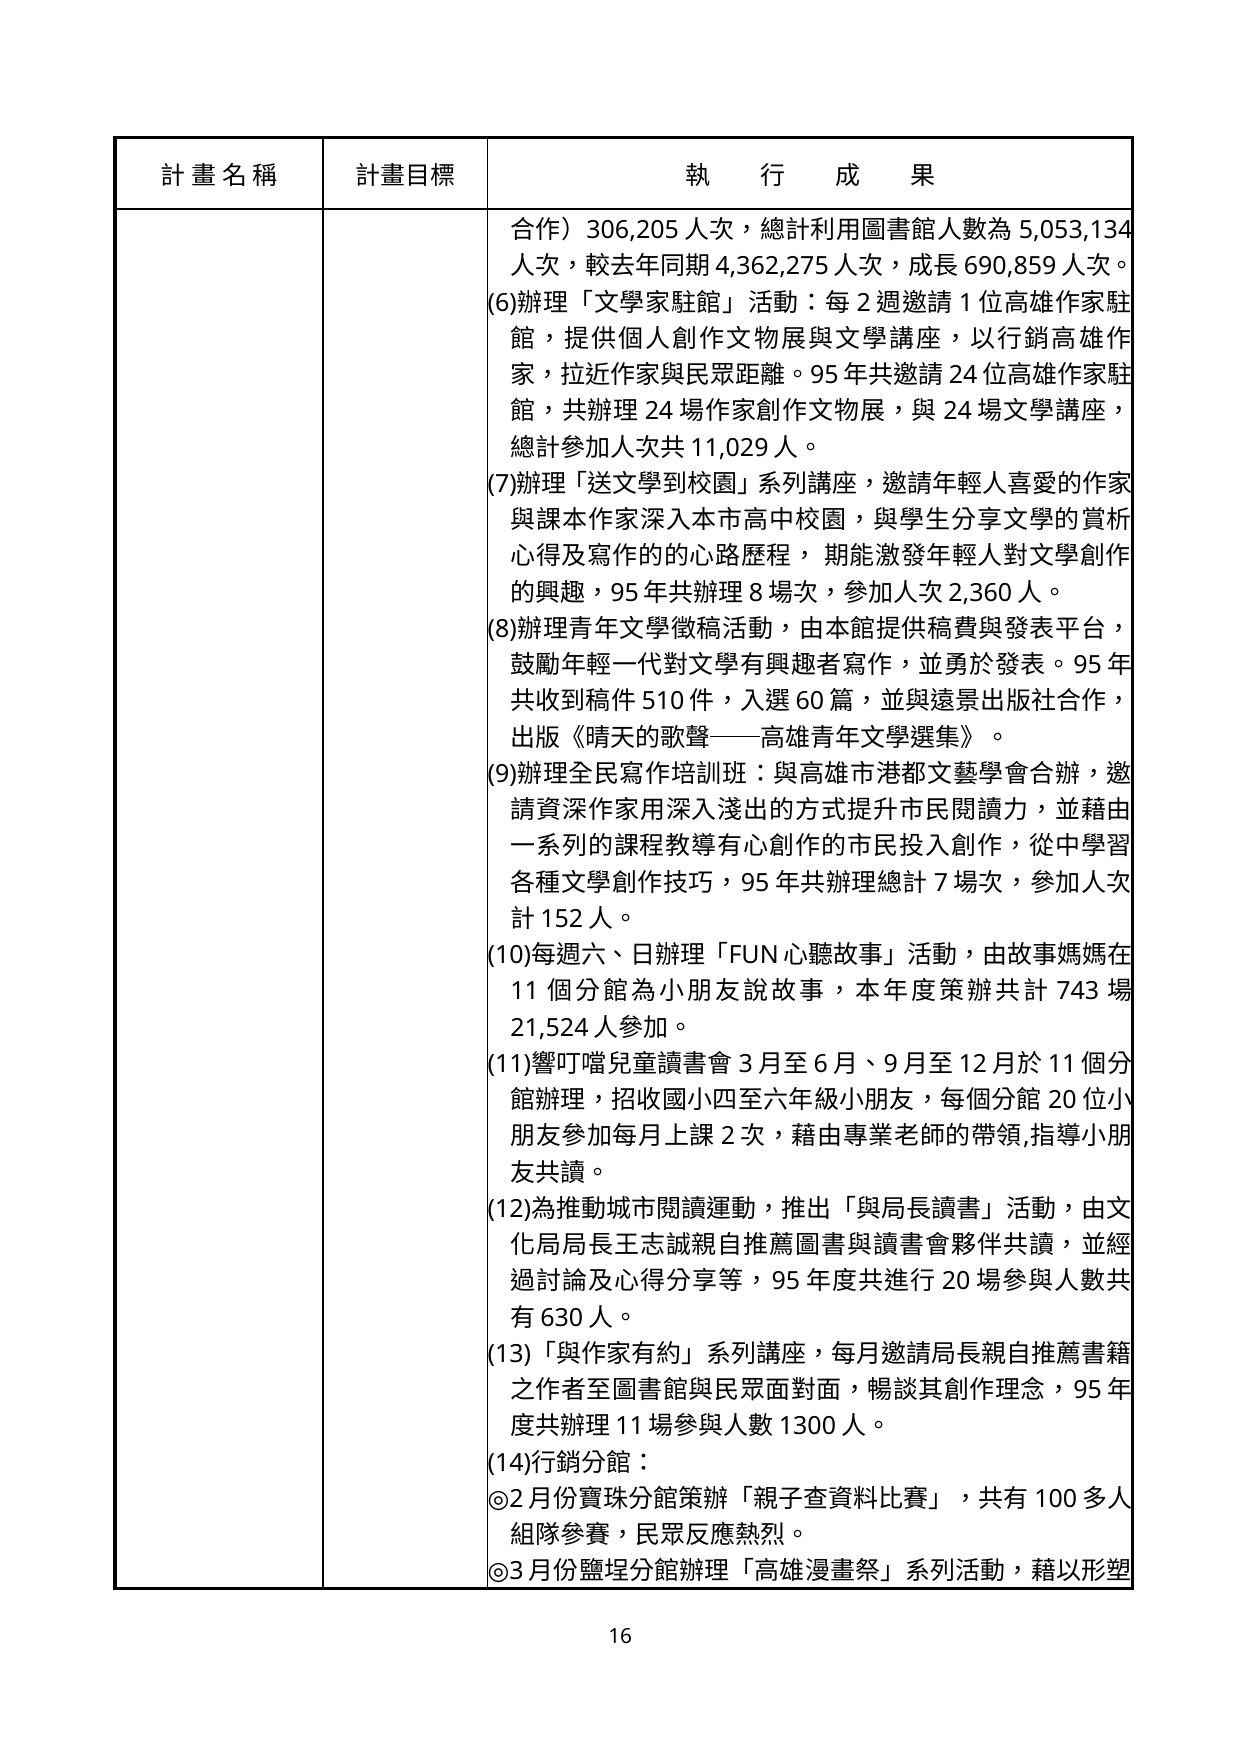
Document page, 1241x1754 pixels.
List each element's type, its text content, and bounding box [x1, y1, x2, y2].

table_header 計 畫 名 稱 [117, 139, 322, 208]
table_header 執 行 成 果 [488, 139, 1131, 208]
table_cell (1) 修訂本市藝文活動經費補助申請暨審查要點，以活絡本市藝文活動。 (2) 修訂本市演藝事業暨演藝人員輔導要點，以輔導本市藝文團隊。 (3)辦理「2006高雄市文藝獎」：本屆文藝獎得獎獎項為：文學類──鄭烱明，音樂類──蕭泰然。頒獎典禮於12月1日在文化中心西側草坪舉行頒獎典禮，以表彰2位得獎人長期對文化藝術的付出與貢獻。 (4)依據「高雄市審查教育文化藝術事務財團法人設立許可及監督要點」之規定，於7月至9月間辦理教育文化事務財團法人執行94年度業務計畫綜合評鑑工作。 擬訂年度文化志培訓計畫，安排實習課程。 出版《高雄文學小百科》：整理過去高雄市重要文學史料，尋找高雄在地文學風貌，擴大範圍徵集高雄市文學發展過程事蹟。 出版《走學高雄書地圖》，把高雄的文學、出版的歷程及15年來讀書會的發展和現況，作一個掃描，為高雄市勾勒出第一張屬於高雄市的城市閱讀地圖。 (1)出版《葉石濤全集》：本市國寶級作家葉石濤畢生的寫作心血結晶《葉石濤全集》第一批小說卷五冊，在本局與國家台灣文學館攜手努力下，歷經3年的資料蒐集彙整、校對編印工作，在12月4日正式發表問世。 (2)辦理「高雄好讀書活動」：以抽獎活動，鼓勵市民朋友踴躍購書，帶動市民好讀書風氣。 (3) 辦理「高雄文學創作獎助計畫」：鼓勵文學創作、提昇文學研究與評論，藉由藉創作主題的發揮，呈現具有高雄特色的海洋文學精神與內涵。 (4)辦理與課本作家面對面研習會：協助國、高中國文教師進行現代文學之鑑賞，並使之用於現代文學之教學工作。 (1) 每月出版「文化高雄」專輯月刊3000萬份。 (2) 發行9期電子報，以網路行銷本市文化活動訊息。 為加強推廣文化藝術交流活動創造本市的藝文團體和國內其他縣市或國外優秀的藝文團體互相觀摩的機會，本局也極積補助本市各藝文團體辦理文化交流活動，95年度計補助17個團隊，共142萬元。 (1) 修訂完成本市藝文活動申請暨審查辦法，建立公平合理補助機制，鼓勵扶植優秀藝文團體及個人從事創作及演出，推廣藝文活動，提升本市文化藝術水準及城市形象。 (2)藝文團體依據「高雄市藝文活動經費補助申請暨審查要點」提出申請，經本局藝文活動經費審查會通過後，即可獲得補助，95年度共通過補助180個申請案件，對本市藝文活動之推展助益匪淺。 (3) 本局每年向文建會爭取經費，辦理本市傑出演藝團隊徵選與獎勵計畫，公開徵選本市從事音樂、舞蹈、傳統戲曲及現代戲劇之演藝團體，已有公開演（展）出或辦理文化活動經驗之團體， 95年度入選團隊6隊，所受扶植團隊均具相當成效。 (1)兩樂團透過不斷辦理各項音樂活動，例如專題音樂會、校園音樂會、社區音樂會、音樂專題講座及配合市府舉辦大型活動，對提升本市音樂水準及藝文生活極有效益。 (2)高雄市交響樂團95年度共辦理社區音樂會、音樂專題會及配合市府舉辦大型活動等，計126場次，其中大型專題音樂會53場次，社區音樂會43場次，校園迷你音樂會30場次。 (3)高雄市國樂團95年度共辦理社區音樂會、音樂專題會及校園音樂會等，計202場次，其中大型專題音樂會34場次，社區音樂會51場次，校園音樂會117場次。 (1)修訂本市文化資產審議委員會設置要點並籌組完成本市文化資產審議委員會。 (2)召開5次高雄市文化資產審議委員會，完成重新審查指定本市遺址、登錄1處歷史建築（葉宗禮墓）及指定1座古蹟（卓夢采墓）。 (3)完成國定古蹟台灣煉瓦會社打狗工場(中都唐榮磚窯廠) ──北煙囪及八卦窯緊急支撐防護工程發包施工及變更設計。 (4)爭取文建會95年度輔導縣市政府辦理「文化資產保存維護工作計畫」、「古蹟歷史建築聚落保存維護工作計畫」及「區域型文化資產環境保存及活化計畫」補助經費，以利推動文化資產保存各項工作。 (5)完成高雄市舊街廓保存修建暨周邊場域環境意象整備之實施策略計畫。 (6)完成5處古蹟委外清潔發包及督導。 (7)完成左營舊城遺址景觀綠美化工程。 (8)完成戰爭與和平紀念公園整體規劃及綠美化工程。 (9)完成高雄市眷村文化館整建及設置統包工程發包及監造案委託。 (1)完成高雄市市定古蹟三塊厝火車站調查研究及修復計畫。 (2)完成高雄市眷村文化潛力普查計畫、高雄眷村文化館軟體展示調查研究案。 (3)完成左營鳳山縣舊城（南門）調查研究及修復計畫。 (4)完成中都唐榮磚窯廠──紅磚事務所修復工程委託規劃設計監造、解體調查及工作報告發包。 (5)95年9月完成市定古蹟高雄州水產試驗場及登山古道調查研究計畫簽約，預計96年8月完成。 (6)95年11月完成歷史建築舊三和銀行調查研究及修復計畫簽約，預計96年12月完成。 (7)辦理打狗戰俘營及戰俘船追悼之旅及新碑落成追思典禮。 (8)辦理228紀念日活動。 (9)辦理文化玉山活動。 (10)辦理鄭成功誕辰382週年紀念活動。 (11)辦理鳳山縣舊城建城180年活動。 (12)辦理中都唐榮磚窯廠文史推廣活動。 (13)辦理戰爭與和平紀念公園啟用典禮活動。 (1)完成95年文化館輔導團甄選，展開年度輔導事宜。 (2)爭取文建會95年地方文化館經費，本府獲補助經費計1,545萬元。 (3)輔導館舍開幕活動：「上雲藝術中心」7月8日辦理「童話‧童畫」展覽開幕暨「地方文化館揭牌」活動。「台灣美電影文化館」7月22日辦理「高雄懷舊電影探索」系列活動開幕。 (4)成立文化館家族交流平台：8月14日文化局辦理「推動地方文化館計畫5年有成，成立「文化館家族交流平台」館際交流暨媒體發表會。 (5)完成文化館交流觀摩活動：8月23～25日辦理金門古蹟文化館產業觀摩之旅。 (6)輔導館舍96年度提案：於11月21日辦理96年度各縣市地方文化館館舍提案分類會議，12月6日辦理初審會議。 (7)辦理文化館行銷推廣 ◎辦理「城市文化．誠品開講」閱讀高雄城市文化館系列講堂，總計8場演講。 ◎辦理《為歷史的蒼茫打光—高雄市古蹟與歷史建築詩集》及《繆思最喜歡居住的城市—閱讀高雄城市文化館》出版事宜、新書發表會。 (8)「旗後砲台130年古蹟故事文化館開館展示行銷計畫」：今年適逢旗後砲台建置完成130週年，為促進古蹟活化，前已研擬企畫申請獲得文建會「95年度地方文化館計畫」經費補助350萬元，辦理旗後砲台環境美化、開館展示、文宣品與文化商品計畫。並於11月29日辦理旗後砲台開館展示記者會。 (1)規劃開闢本市表演藝術場地：配合市府開放市民休憩場所，推動藝術展演活動，提升市民生活品質。於高雄港12號真愛碼頭、13號光榮碼頭、駁二藝術特區等規劃辦理表演藝術；並於前鎮區、小港區辦理「春天的樂章」社區巡演活動。 （2）爭取興建衛武營藝術中心及流行音樂中心： ◎經本局積極爭取，文建會預估83.6億元以籌建「衛武營藝術中心」，目前已進行「高雄國家藝術文化中心新建工程委託規劃設計監造技術服務案」第一階段評審。 ◎經爭取興建流行音樂中心，經建會原則同意流行文化產業中心興建地點為高北兩市，本市原提供「高雄多功能經貿園區特定區」為預定地，新市長上任後，正評估10號碼頭為基地之可行性。 (1)策辦國際性藝術節慶活動：配合2006高雄燈會於高雄港光榮碼頭(13號碼頭)辦理「香港之夜」與「世運之夜」活動，進行文化交流並宣傳高雄世運。 (2)辦理「2006世運嘉年華•戲獅甲藝術節」活動，以「文化傳承、城市交流」為活動主軸，邀請亞洲舞龍舞獅團隊表演，並配合文物陳列展出。 (3)辦理2006城市花季系列活動：分別辦理「黃色迷戀•阿勃勒花季」、「綠光印象•小葉欖仁季」、「翠意沉靜•雨豆季」三場，並配合套書出版。 (4)配合2009高雄世運暖身賽辦理系列文化活動：開幕典禮、選手之夜、世運晚會、運動攀登廣場活動、惜別晚會5場活動。 (5)辦理2006高雄文化玉山活動。 (1)辦理「95年春季街頭．藝術．達人活動」，甄選優秀街頭藝人。 (2)辦理「95年度街頭藝人研習活動」。 (1)7月9日～8月20日辦理城市文化導覽員進階培訓：紅毛港線、鹽埕線各100人次。 (2)9月23、24日、10月8日培訓左營舊城線文化導覽員70名 (3)10月14日～12月3日外語城市文化導覽員培訓：委由高雄市文化愛河協會及高雄應用科技大學辦理，開辦英文8班、日文2班，共培訓300名學員。 (4)建置79名優質城市文化導覽員推薦網頁。 (5)導覽服務：支援政府機關、學校及私人團體文化導覽需求（45件），提供優質解說服務，深受好評；並支援本局駁二藝術特區展覽活動之導覽解說及2006鋼雕藝術戶外教學導覽解說（40梯次）。 (1)成立社區營造中心並依進度規劃執行完成年度社區輔導相關工作。 (2)完成辦理人才培育相關課程八場，並培育相關人才50名以上。 (3)完成甄選並輔導11個社區營造點完成提案計畫並執行之。 (4)辦理95年度社區營造點成果展~社造第一味．高雄YES，共有19社區參與盛會。 (5)10月14日～10月29日文化深度之旅：委由高雄市舊城文化協會承辦，以北高雄為文 化觀光遊程，規劃4條深入社區聚落及文史景點之文化觀光路線，帶領民眾實地領略在地獨特產業及人文特色。共辦理28梯次，計有1200人次參加，獲得民眾一致好評。 (1)於新光碼頭策辦藝術活動，加強行銷推廣，以利群眾觀賞藝術與環境結合之視覺美感。 (2)以藝術家與民眾的互動為主軸，強調市民的參與性。 (1)完成五福國際觀光大道公共藝術設置計畫，共有五件作品，座落於五福四路鹽埕區路段。 (2)完成公共藝術設置專屬網站。 (3)本年度公共藝術基金，截至年底共計納入公共藝術基金經費約為1141萬元。 (4)完成「壽山龍井登山步道」之公共藝術設置案。 (5)透過審議機制，共審議28案公共藝術設置案。 (1)4～5月辦理南方生活陶‧駁二賞陶趣展覽活動並開放駁二倉庫供大專院校辦理畢業展。 (2)製作駁二專屬網站，並與其他藝術村相互聯結，廣為行銷宣傳。 (3)6月～8月辦理織染生活之美展覽活動。 (4)9/9～10/22辦理「駁二～國際文化公仔創意特展」。 (5)11～12月辦理駁二當代藝術展。 (6)95年11月～96年1月辦理創意金屬工藝展覽。 (1)紅毛港文化保存作業：完成影像紀錄、文獻史料調查及文物蒐集、建築測繪、模型製作案，以及辦理虛擬實境設計開發及網站建置、文化故事出版等多項軟體建設發包作業。 (2)規劃辦理紅毛港具文化價值建物的局部構件拆除保存工程規劃設計、解體調查、監造及工作報告案發包事宜。 (3)紅毛港文化園區建置作業，完成腹地範圍之確定，並進行先期規劃作業，提出建置經費需求。 (1)狗年春節期間於文化中心廣場辦理「2006年春節民俗藝文大彙演」活動，參觀人潮踴躍，初一開幕即突破四萬人次，經中國時報全國性統計各縣市春節活動之人潮與豐富化，獲觀光局列為全國觀光人次第三名之榮耀。 (2)辦理「第12屆金爵獎國際調酒大賽」於4月29至5月2日共計4天於音樂館戶外及至德堂二地擴大舉行，國內外與會專業人士超過500人，賽事活動吸引眾多民眾觀賞。 (3)11月25日 辦理「雨豆茶宴」活動，結合民眾自組報名隊伍、八大不同族群茶席，在雨豆樹下泡茶、喝茶、聽音樂，倡導城市「慢活」概念，讓市民體驗無界限的人文藝術都會生活，營造優質休閒生活環境，市長蒞臨現場與民眾一起享受悠閒秋日午后時光，吸引上千人次參加。 (4)主辦「高雄市藝術市集」，自6月17日起每週六16:00～21:30於文化中心西側藝術大道浪漫登場，集結各式實用性或裝飾性手工創意藝術品展演，同時也有街頭藝人的駐點演出，廣受好評，原試辦至9月，因好評不斷，將常態性持續辦理，已有萬人以上人次參與。 (5)為鼓勵市民能積極參與國際名劇的欣賞，特別邀請知名廣播主持人宋銘，於12月24日假至善廳辦理西洋名劇「貓」演前賞析講座，讓觀眾於欣賞「貓」劇前，可以更深入了解該劇的創作過程、演出特色及節目內容。 (6)辦理「水岸花香植樹種花專案」：市府工務局撥給本局「水岸花香植樹種花專案」經費1050萬元，辦理文化中心園區及週邊景觀綠美化工程，已完成測量，景觀綠化設計細部修正中，將可營造出更具氛圍的藝文空間場域。 (1)於5月19日至31日策劃辦理「閱／讀 繆思的容顏作家影展」：邀請近百位作家提供個人生命記憶中，最珍貴或值得緬懷的影像圖片，以展覽的形式呈現並設置高雄作家專區，讓讀者認識在地作家。參觀民眾達5497人次。 (2)辦理「亞洲水彩聯盟巡迴展」，於6月17日起分別在高雄、台南、台東、等縣市辦理極獲好評，並於8月13日辦理完畢計有7568人次參加。 (3)辦理「生活美學設計展」、「彭見成畫展」、「林智信油畫個展」：於9月9日至10月4日陸續策劃「生活美學設計展－戀戀自拍．愛現高雄、 彭見成──老虎之戀丑展、 林智信藝術創作展」等展覽，參觀民眾共達14719人次。 (4)辦理高雄杯書法比賽，分為長青組、社會組、高中組、國中組、國小高年級組、國小中年級組共6組，經過初賽、複賽，各組選出前五名，另選出優選、佳作、入選作品，共計267人得獎，於12月16日假至美軒舉行頒獎典禮，並展出得獎作品至27日。 (1)因應展演、資訊及影音圖書服務業務的擴增，擴大招募志工，透過新聞媒體、公告、網路等方式招募， 95年志工總人數為178人。值勤區域主要包括圖書館、表演藝術資訊館、至真堂等六個展覽場、至善廳、至德堂等，並機動支援本局及市府辦理之重大活動。 (2)本局志工團隊表現優異，參加文建會95年第15屆表揚文化機關（構）績優義工活動「績優義工個人」推薦1人得服務績優金牌獎、7人得服務績優銅牌獎及參加內政部志願服務獎勵1人得金牌獎、6人得銀牌獎、8人得銅牌獎，參加高雄市政府志願服務獎勵共17人得金質獎、24人得銀質獎、21人得銅質獎，成果豐碩。 (1)於3月30日召開審查九十六年度上半年兩廳堂檔期申請作業。 (2)於11月30日召開審查九十六年度下半年兩廳堂檔期申請作業。 (3)由本局與文建會共同合辦，委託台灣技術劇場協會、螢火蟲劇團於7月15日~10月1日假本局至善聽會議室及表演藝術資訊館辦理「技術劇場專業人才培訓計畫」系列課程；另於95年12月～96年4月由本局與文建會共同辦理「衛武營藝術文化中心」新建相關人才培育系列研習課程，包括「技術劇場專業人才培訓－舞台監督專業班」及「表演藝術行政人員培訓」，本局配合提供研習場地協助等相關事宜。 修訂「高雄市中正文化中心展覽活動申請表」，並完成96年度至真堂、至美軒、雅軒、第一及第二文物館檔期申請及審查作業。 (1)動支第二預備金250萬元辦理「行動音樂館」：為豐富民眾生活內涵，提升音樂素養，認識本土音樂，推廣本土人文藝術，進而提增國際音樂，延伸音樂館的資源，把行動音樂車化身為城市的音樂精靈，將典藏在本局的寶藏，送到城市各個角落。 (2)動支第二預備金500萬元辦理擴增「表演藝術圖書館」主題功能：為提升本市表演藝術創作力及台灣表演藝術國際能見度，增設相關表演藝術軟硬體設備，購入中、西文表演藝術類書籍、視聽資料、電子資料庫等，及更新讀者查詢區硬體設備，以充實本館表演藝術館藏，建構南部地區之「表演藝術圖書館」，提供專業資訊，培養藝術欣賞人口。 (3)「表演藝術跨領域創作養成計畫──共讀紅樓夢」系列活動：自4月14日-6月30日於表演藝術圖書館展開，活動內容：包含研習會夜讀、晨讀、聆戲、看展、饗美食；義務李老師說故事8場次、說故事宅配到校園、表演藝術特展導覽、跨界藝術論壇，結合本局表演藝術圖書，發展音樂、舞蹈、戲劇等藝術呈現，藉由情境的、肢體的感官互動方式來閱讀紅樓夢。 (4)「水岸花香文化城」數位廣播節目：自10月1日～12月31日，共20集，每集60分鐘，每集安排兩個單元，每單元以30分鐘為製作單位，進行「水岸花香文化城」數位廣播錄製事宜，區分為音樂、舞蹈、戲劇、戲曲、文化行政等類別，邀請表演藝術家與陳郁秀等在該領域有突出表現人士前至本館錄製，目前依進度進行中，並配合「用城市文化館閱讀高雄」12月2日於大統10樓誠品店辦埋活動，以建構「高雄市表演藝術家數位駐館計畫」網絡交流平台之基礎。 (5)95年度「全國好書交換」活動：自7月30日～8月12日，於文化中心圖書館一樓大廳及兒童館，7月30日、8月6、12日辦理相關活動，除延續往年的捐、換書方式外，更增加「好書」與「閱讀經驗」的交換活動，12日「呷冰看冊」活動當天到館人數約850人次，期間總收書量2030冊，交換書量2088冊，實際參與換書人數173人，以家庭親子居多，也讓閱讀交流更具紮根的行動力。 (6)「表演藝術跨領域創作養成計畫--狂想德國」系列活動：自11月15日至12月底辦理德國系列活動，結合左派舞蹈協會、文藻外語學院、台北德國文化中心、台北皇冠藝文中心，將以碧娜．鮑許海報展、文化資訊展、書展、影片播放、講析、研習營、遊學導覽、舞蹈演出等多面向呈現。近年來，隨著多元文化發展的趨勢，戲劇、舞蹈、音樂及傳統技藝等表演藝術的整合亦日趨重要。鑒於德國於現代表演藝術的整合上居世界領導地位，希望能夠以「多元文化、友愛包容」的精神，號召更多港都人來關心表演藝術的發展、參與這項文化的盛宴。 (1)至中央學術機構及國家圖書館台灣分館蒐集相關典籍資料。 (2)在高雄市作田野調查採集相關調查資料。 為保存地方文獻，按季編印《高市文獻》期刊，95年12月底前計出版第19卷第1～4期，每期發行1000本，分送全國各圖書館、各級學校、學術機構、文史工作者等參閱，並送政府出版品展示中心（青年書局）、國家書坊台視總店、五南文化廣場、南天書局、高雄市政府文化局消費合作社、有限責任高雄市美術館消費合作社等處展售。 (1)出版《舊城滄桑－鳳山縣舊城建城180年懷舊》。 (2)出版《鳳山縣舊城建城180週年學術研討會論文集》。 (3)出版《高雄市體壇記事》。 (4)出版《高雄市酒吧街文化初探》。 (5)出版《祭孔特刊》。 (1)辦理「海洋傳奇──元老憶述碼頭煙雲」座談會，邀請本市各界耆老針對高雄市歷史沿革、親身經歷、各區發展淵源作口述憶往，引發民眾對於城市歷史的興趣，催化城市新文化，以提倡本市文化活動，豐富本市精神內涵。並將紀錄，刊載於《高市文獻》期刊第19卷第2期。 (2)辦理「大家鬥陣來聽故事──打狗傳奇」系列講座活動，95年1月16日、2月22日、6月22日、8月22日、9月22日陸續在前金、苓雅、鹽埕、楠梓、小港各區公所辦理「前金的故事」、「苓仔寮傳奇」、「鹽埕的前世今生」、「楠梓區的傳說」及「小港區的由來與發展」等5場講座活動，講述該區有趣的傳說及奇聞軼事等，頗獲好評。 (3)舉辦「鳳山縣舊城建城180週年」學術研討會，會中邀請學者專家發表7篇論文及舉行一場綜合座談。共有地方文史工作者、各大學院校文史系（所）學生、研究生暨各級中小學教師參與盛會。 (4)辦理「校園文化列車鄉土文化」活動，為推動本土文化在校園紮根，提昇教師本土文化養，加強本土文化與學生生活經驗的結合，於4月13日及4月20日分兩梯次在高雄市立福山國中舉辦「本土文化種子團隊」研習活動，。5月15日在市立民權國小舉辦一場「紅毛港的故事」專題講座活動，對即將消失的紅毛港做一歷史回顧，演講內容豐富，演說生動活潑，充分發揮歷史教育紮根校園的功能。 (5)辦理「從打狗到高雄」演講活動，於右昌國小舉辦一場「從打狗到高雄」文獻講座，參加對象包括後勁、援中、加昌、右昌、楠陽、翠屏、楠梓國小等七所國小教師及家長，反應熱烈。 (6)辦理「95年度高雄市民俗及有關文物普查」，為瞭解本市現有最特殊、具代表性、稀有性之民俗與有關文物，本會分年分期實施，本年普查以小港區及鼓山區為執行範圍。 本市95年春祭國殤典禮於3月29日上午8時在壽山忠烈祠舉行，由葉代理市長菊蘭主祭，各機關首長陪祭，各界代表、學校師生、烈士遺族等與祭，典禮後由市長代表本市各界慰問烈士遺族。 高雄市各界紀念大成至聖先師孔子二五五六周年誕辰釋奠典禮，葉代理市長菊蘭擔任正獻官，本巿各界首長擔任分獻官，本府各局、處首長擔任陪祭官，祭祀禮儀依古禮程序進行，典禮隆重盛大。 本市95年秋季國殤典禮於9月3日上午8時在壽山忠烈祠舉行。由葉代理市長菊蘭主祭，各機關首長陪祭，各界代表、學校師生、烈士遺族等與祭，典禮後由市長代表本市各界慰問烈士遺族。 兩祠廟委外經營節省公部門支出維護費、水電費、環境清潔費、保全費計129萬元。及收取權利金156.5萬，並辦理科舉文化展、台灣方地自治史料展等相關活動。 本市二二八和平紀念碑碑文依史實呈現，並重建於仁愛公園內，是本市和平指標，不僅多一處提供民眾紀念、教育、休閒等多功能場所，亦增加愛河附近公共藝術景觀，提昇本市觀光價值。 (1)推動兩岸藝術交流 辦理「王朝秘寶──古中原考古文物展」，促使對岸重要考古成就來台展出，介紹中華傳統文化菁華，讓南部民眾親睹珍貴文物風采，了解人類文明發展。 (2)辦理國際藝術交流 辦理「渡──當代高雄芝加哥十人展」、「古老文字的當代表現──昆特‧于克文字創作展」、德國藝術家「索薇‧馮‧克雷動畫手稿展」、「關於我們──貝里斯當代藝術展」、「榮耀之門──法國十九世紀沙龍展」、「生態美學：藝術的力量與公共生活國際生態藝術研習創作工作坊」、「比利時藝術家Wim Delvoye：CLOACA下水道作品展」等國際性展覽及研討會，介紹國際藝術潮流與發展，促進與國際之互動交流，開拓民眾藝術視野。 (3)推動在地藝術發展 辦理「中華民國95年高雄市美術家聯展」、「美術高雄2005──高雄陶」及「市民畫廊」、「向前輩藝術家致敬：沉默中的尊嚴──莊索回顧展」等多位在地藝術家展覽，鼓勵與高雄有淵源之藝術家創作及展出，並呈現出高雄地區藝術生態及文化風貌的多樣化。 (4)發展當代藝術 辦理「創作論壇」徵件性展覽，以及合作辦理「科光幻影‧音戲遊藝」鼓勵優秀藝術家，激發跨領域與多元媒材之當代創作，並推動藝評風氣。 (5)辦理「2005高雄國際貨櫃藝術節」視覺藝術展 展出國內、外著名藝術家之作品。藉由本藝術展之辦理，展現高雄海洋工業之都的特色，形塑城市藝文風格。 (6)整理台灣藝術發展 提出嶄新觀點如「綠色奇蹟：藝術與環境生態的對話」藉由藝術創作觀照土地生命歷史、「島嶼之歌──有關海的二十四種表現」、「蔓蕪：陳幸婉、李錦繡、邱紫媛、曾愛真」、「台灣美術與社會脈動2：寶島曼波」。 (7)爭取典藏經費充實典藏 本年度高雄市立美術館除原編列的典藏預算700萬元外，還特別爭取動支市長第二預備金共2,700萬元充實典藏。以台灣南島語系當代藝術、區域風格代表作品、台灣中青輩優秀作品、雕塑，以及台灣美術史重要藝術家作品等為典藏方向，建立館藏特色，增加美術館之競爭力。 (8)出版「典藏目錄2004～2005」 將2004～2005兩年間所典藏的256件藝術作品之相關資料編輯成冊，此彙編的成果同時成為各界查詢美術相關資料的重要依據。 (9)發行《藝術認證》雙月刊 高雄市立美術館發行的《藝術認證》雙月刊，為國內少見集學術及育樂於一體的官方藝術雜誌，可作為南部藝術界重要的發聲平台。現已發行至第11期，95年度6期均已發行，年度執行進度達100％。 (10)推動向前輩藝術家致敬系列研究展 以在地藝術家為優先規劃對象，逐步整理及建立高雄地區藝術家史料。 (11)延伸長期陳列室研究與教育推廣功能 高雄市立美術館之長期陳列室自95年7月開始辦理台灣雕塑發展常設展，共計展出近100件作品，本展將典藏品的研究結果以系統方式詮釋與展示，並搭配持續的教育推廣活動，讓觀眾得以從藝術原作的觀賞中獲得藝術史的系統知識與美學啟發，落實了美術館主體角色與功能。 (12)配合展覽辦理各項推廣活動及研習營 共辦理導覽活動142場次，服務民眾8,264人次，演講活動35場次，參與民眾2,450人次。 (13)年度放映藝術文化相關影片欣賞96場次，計有3,360人次參與。資源教室開放民眾與學校使用，年度共計102團，共有9,036人次。 (14)加強義工培訓及學校美術教師訓練 95年度總共招募新進志工140人，並辦理志工職前訓練與後續培訓，目前全館志工950人。另配合台灣雕塑長期陳列室展覽辦理年度教師培訓乙次，培訓種子教師200多人。 (15)策辦高雄獎暨高雄市美術展覽會 為鼓勵藝術創作，高雄市立美術館每年均策辦高雄獎徵選，95年總收件數647件，共選出高雄獎5名，優選獎10名，入選獎40名。 (16)辦理兒童美術館展覽及教育推廣活動 兒童美術館95年度推出3檔年度大展，教育活動70餘場次，參與教育活動計5,238人次。95年度服務11萬2,326人次。 (1)結合文史、博物館、教育學者策劃符合在地性之展覽，全年度計辦理15檔，行銷城市歷史。 (2)充分蒐集全台灣各博物館之展覽資訊，選擇優質、適性之展覽，以館際合作方式全年度計展出5檔。 (3)本年度出版典藏專輯──《戰火浮生錄》乙冊，以涵養歷史文化及延伸展示功能，發揮歷史博物館之教育功能。 (4)為推展城市觀光因應夜間藝文人口需求，每週六、日夜間開館，促進高雄文化觀光旅遊事業之發展。 (5)完成更新提升無障礙資訊服務網站、強化雙語網頁內容，增設兒童網頁重視網路數位學習，延伸典藏、展示、推廣等功能。 (6)配合展覽及針對特定歷史文化主題，於年度內舉辦具特色之推廣活動計 26 場次，發揚傳承本地歷史文化。 (7)加強高雄歷史文化教育推廣，針對不同年齡層規劃相關研習活動，並舉辦親子DIY活動、現地實察、專題演講等計 44 場次，以增進參觀效果，促進市民之鄉土感情與認同。 (8)委託學者專家完成本館紙類典藏文物檢視登錄及保存維護工作，有利爾後之出版、展陳與推廣。 (9)推動典藏文物數位化，辦理委外拍攝工作，本年度完成1,365件，並建立文物登錄系統，完善典藏管理機制，提供民眾使用與研究。 (10)宣導推展文化資產保存觀念與工作，進行文物史料徵集、購置，以豐實館藏及保存文化資產，本年度購置347項市民捐贈文物871項。 (11)配合新修正文化資產保存法規定，籌組成立本市古物審議委員會， 並舉辦二梯次本市古物類文化資產保存研習會，邀集公私立古物保管機關(構)及文史團體共同參與，研習文資法作業流程及專業保存維護知能，計有80人參加。 (1)95年1月7日策辦「陪寶貝讀繪本」活動，由葉代理市長菊蘭親自為小朋友說故事，系列活動共3,000親子參加，開啟城市閱讀運動。 (2)實施通閱服務，讀者可就近各館借書還書。95年度總計辦理通借冊數13,936冊，通還冊數共87,496冊。 (3)開辦班級借閱證：凡本市國小導師得憑教師證辦理，每證可借書50冊，借期二個月，95年度辦理張數為328張，以推廣校園閱讀風氣。 (4)開辦家庭借閱證：凡本市家戶其成員得憑戶口名簿辦理，每證可借書20冊，過期期刊5冊，借期28天，95年度辦理張數為5,392張，以推廣家庭閱讀風氣。 (5)各項閱覽統計數據：截至95年12月止，借閱670,637人次，還書1,088,235人次，利用自修室1,218,681人次，書庫閱覽1,093,329人次，參加推廣活動251,414人次，網路利用423,735人次，利用視聽人數898人次，其他（預約、OPAC預約、辦證、補證、使用電腦、館際合作）306,205人次，總計利用圖書館人數為5,053,134人次，較去年同期4,362,275人次，成長690,859人次。 (6)辦理「文學家駐館」活動：每2週邀請1位高雄作家駐館，提供個人創作文物展與文學講座，以行銷高雄作家，拉近作家與民眾距離。95年共邀請24位高雄作家駐館，共辦理24場作家創作文物展，與24場文學講座，總計參加人次共11,029人。 (7)辦理「送文學到校園」系列講座，邀請年輕人喜愛的作家與課本作家深入本市高中校園，與學生分享文學的賞析心得及寫作的的心路歷程， 期能激發年輕人對文學創作的興趣，95年共辦理8場次，參加人次2,360人。 (8)辦理青年文學徵稿活動，由本館提供稿費與發表平台，鼓勵年輕一代對文學有興趣者寫作，並勇於發表。95年共收到稿件510件，入選60篇，並與遠景出版社合作，出版《晴天的歌聲──高雄青年文學選集》。 (9)辦理全民寫作培訓班：與高雄市港都文藝學會合辦，邀請資深作家用深入淺出的方式提升市民閱讀力，並藉由一系列的課程教導有心創作的市民投入創作，從中學習各種文學創作技巧，95年共辦理總計7場次，參加人次計152人。 (10)每週六、日辦理「FUN心聽故事」活動，由故事媽媽在11個分館為小朋友說故事，本年度策辦共計743場21,524人參加。 (11)響叮噹兒童讀書會3月至6月、9月至12月於11個分館辦理，招收國小四至六年級小朋友，每個分館20位小朋友參加每月上課2次，藉由專業老師的帶領,指導小朋友共讀。 (12)為推動城市閱讀運動，推出「與局長讀書」活動，由文化局局長王志誠親自推薦圖書與讀書會夥伴共讀，並經過討論及心得分享等，95年度共進行20場參與人數共有630人。 (13)「與作家有約」系列講座，每月邀請局長親自推薦書籍之作者至圖書館與民眾面對面，暢談其創作理念，95年度共辦理11場參與人數1300人。 (14)行銷分館： ◎2月份寶珠分館策辦「親子查資料比賽」，共有100多人組隊參賽，民眾反應熱烈。 ◎3月份鹽埕分館辦理「高雄漫畫祭」系列活動，藉以形塑鹽埕分館成為「高雄漫畫館」之特色館藏，並促進民眾利用圖書館資源，達成彰顯圖書館特色之目標。 ◎8月份新興分館與行政院勞工委員會職業訓練局及中華民國無障礙科技發展協會合辦盲用電腦研習營。 ◎9月至10月份楠梓分館運動舉辦「悅讀YOUNG起來系列活動」，整個系列活動包括2009世界運動會在高雄資料展、穿越時空說世運、運動悅讀健康主題書展及「我愛運動」徵文比賽，楠梓分館並購置1000多本運動與健康相關圖書提供閱覽。 ◎12月份翠屏分館辦理飲食文化館藏特色行銷活動，整個系列活動包括「食在有料」有獎徵答及「書香美食──無國界料理」記者會，邀請高雄餐旅學院圖書館館長及老師屠國城現場展示法國、義大利、日本料理之特色，參加記者及來賓人數約40人。 (15)4月22日上午在中正文化中心正門舉辦了一場競爭激烈的『創意說故事擂台大車拼』，共有南台灣40個隊伍報名參加，高手過招非常精彩，有遠從屏東以及台南縣北門鄉的小朋友一起參加，現場熱鬧非凡。 (16)4月25日下午1時30分假市府中庭辦理「高雄市公共圖書館藏書突破153萬冊」記者會，市立圖書館自93年11月起進行「一人一書‧幸福高雄」募書募款活動，受到社會各界人士共襄盛舉熱烈參與，共募集到841萬元及圖書16萬冊，經過一年的努力，動員人力作圖書分編及加工等工作，加上94年底動用市長第二預備金600萬元之挹注，已於95年3月底館藏量達到153萬冊，提前7年達到市民一人一書之目標，至95年底，本市公共圖書館總藏書量共1,694,375冊。 (17)全國第一次以現場即興創作形式的手工繪本書比賽，5月27日上午9時於社教館熱烈展開，共吸引了本市近100隊國小小朋友組隊參加，大家玩手工、飆創意現場製作一本屬於自己的手工繪本書，主題為「咱的水高雄」。 (18)7、8月於11個分館辦理「圖書館之旅」，參加對象為國小四至六年級學生，藉由活動讓小朋友認識圖書館資源。 (19)7、8月配合國中圖辦理「全國好書交換日」活動，本市有13個公共圖書館參與本活動，共募集到近2萬冊圖書，吸引了將近7,000人參與本活動，本市13個據點換書成功的人數近3,000人，換書的冊數超過1萬4千多冊。 (20)95年8月6日與國立台灣大學圖書資訊學系合辦「常用的針灸穴道保健及其數位學習」數位典藏融入終身學習講座，活動地點於三民分館一樓禮堂，活動對象為一般民眾，活動內容介紹如何運用「當代針灸大成‧數位典藏網站」的數位資訊及家庭常見疾病的簡易穴道保健，活動主講人為致遠管理學院資工系陳擎文老師，參與人次73人。 (21)8月23及24日於總館中興堂辦理「台灣囝仔歌──海洋的律動、歡愉的兒歌」活動，共有對台灣囝仔歌有興趣的民眾60多人參加，課程內容包括劇場囝仔歌、鄉土囝仔歌、現代台灣囝仔歌等。9月10日(週日)於楠梓、三民、鹽埕、左營及新興等分館各招收親子30對。辦理「親子戲童年──唸謠遊戲」。 (22)辦理本市「故事媽媽」認證培訓活動第2屆，9月12日至28日於總館中興堂舉行，初階班共有170名，進階班共有60名參加，邀請故事屋創辦人張大光先生、台南社大講師林美琴老師及悅讀學堂執行長葛琦霞擔任講座，課程結束後須15次至學校或圖書館作說故事實習，得以發給結業證或認證。 (23)主動爭取企業界捐款180萬元購置行動圖書館圖書巡迴車及故事媽媽列車，將圖書送至偏遠地區嘉惠市民，並將故事媽媽說故事活動延伸至社區及學校；11月1日上午11時於中正文化中心藝術大道舉行「行動圖書館暨故事媽媽列車啟動儀式」，邀請代理市長葉菊蘭蒞臨主持，並頒發感謝狀感謝23個贊助單位。 (24)為了結合全國各縣市故事媽媽，作橫向的連結與溝通，進一步凝聚全國故事媽媽的能量，11月16及17日於總館中興堂辦理「2006全國故事媽媽一起來麻吉」活動，有來自連江縣、澎湖縣、宜蘭縣、花蓮縣、台東縣等22個縣市27個單位共有250位故事媽媽參加，課程包括愛的故事媽媽表揚、麻吉擂台及麻吉密笈等，晚上並安排夜遊愛河導覽行程。 (25)95年12月1日高雄文學館爭取文建會地方文化館350萬經費補助，建置「高雄作家資料專區」暨數位化典藏，並舉辦開幕典禮，共典藏139位高雄作家資料。 (26)與國家圖書館合辦「公共圖書館館員在職進修」，本年5、9、10月分3期於鼓山分館舉行，共有南部六縣市公共圖書館館員220人參加，強化圖書館從業人員專業能力。 (27)與中華民國圖書館學會、文藻外語學院及美國在台協會合作，於12月7日假文藻外語學院合辦「共創閱讀新世紀」視訊研討會，共有來自全國各縣市圖書館員90人參加，藉由與美國圖書館學會會長(Ms.Burger)視訊連線對談，及安排國內經營有特色成效圖書館的經驗分享，使圖書館從業人員了解美國圖書館推動閱讀的現況及國內圖界彼此合作的方法和運用社區資源的實例。 (28)95年12月12日中華民國圖書館學會委託辦理「國民中學圖書館員營運知能研習」，共有本市國民中學圖書館館員約40人參加，邀請市圖館長施純福、台中教育大學社教系教授賴苑玲擔任講師，主題為「都會閱讀──高雄市立圖書館創新服務與行銷推廣」、「國民中學圖書館設立及營運基準內涵」及「國民中學圖書館營運策略」。 (29)高雄市「行動圖書館暨故事媽媽列車」啟動，行動圖書館提供2,000本書供小朋友借閱，及故事媽媽為小朋友說演故事，11月及12月共辦理9場，列車開抵本市仁愛國小、援中國小、明正國小、港和國小等偏遠地區國小，及內政部南區兒童之家等單位。 (30)辦理「網路資源利用──資料庫學習之旅」研習活動，參與人次194人。 (31)辦理「網路資源利用──tumble互動英文電子書」研習活動7梯次，參與人次190人。 (32)與國家圖書館遠距服務中心合辦「遠距圖書服務系統──南區說明會」1場次，參與人次共21人，活動內容介紹國家圖書館提供之遠距圖書服務系統操作使用方法。 (33)提供法源法律網、慧科新聞知識庫、詞林廣粹、美加留學資訊網、台灣史地與中國歷史影音資料庫──歷史台灣20集等資料庫共10種，供民眾查詢使用。 (34)提供tumble互動英文電子書、小魯兒童電子書及netlibrary電子書等共3種電子書，供民眾查詢使用。 [488, 210, 1131, 1587]
table_cell 壹、文化建設與活動 一、文化政策與行銷 (一)文化政策、制度、法規之研訂 (二)文化志工人才培育 (三)文化活動及文化專書出版 (四)文化資訊、文化市場調查與行銷 (五)文化藝術交流活動 (六)藝文團體之扶植與獎補助 (七)本市兩樂團專業補助 二、文化資產保存與維護 (一)文化資產審定、修復與管理 (二)文化資產出版與推廣活動 (三)地方文化館計畫 三、表演藝術推動 （一）表演藝術環境規劃與管理 (二)表演藝術活動之策劃與推廣 (三)表演團體資源的整合與研究 四、視覺藝術推展與社區營造 (一)文化人才培育 (二)社區總體營造推展 (三)公共景觀藝術研習與推廣 (四)加強推動閒置空間運用 （五）紅毛港藝術文化園區 五、中正文化中心管理處 （一）營造文化人文生活圈 （二）辦理各項展覽活動及城市文化交流 (三) 建立管理機制、推廣藝文活動 貳、各項文化社教活動 一、文獻委員會 (一)文獻編纂 (二)推動地方文史工作 (三)祭典活動 (四)廟祠管理維護 (五)高雄市二二八和平紀念碑重建工程 二、美術館 三、歷史博物館 四、圖書館 [117, 210, 322, 1587]
table_header 計畫目標 [324, 139, 487, 208]
table_cell 制定各項法規。 文化志工培訓。 1. 文化叢書規畫。 2. 高雄文史調查研究出版。 3. 文學創作與活動推廣。 輔導本市優秀藝文團體至國內外演出，促進文化交流與城市行銷。 邀請國內、外藝文團體至本市演出 1. 訂定補助申請暨審查辦法。 2. 經費補助。 3. 推動本市表演藝術活動。 發展城市音樂專業團隊，促進本市藝術專業形象。 古蹟及歷史建築保存、修復及再利用。 文化資產調查、研究與推廣。 地方文化館之設立、營運與推廣。 本市表演空間之利用規劃與資源調查。 城市文化活動之策辦。 街頭藝術展演扶植與推動。 城市文化導覽員培育。 新故鄉社區總體營造計畫。 1.策辦國際鋼雕藝術節。 2. 將公共藝術與市政建設整合為在地高雄的景觀特色。 3. 透過審議機制輔導各地機關辦理公共藝術業務。 4.活化公共藝術審議功能。 推動駁二藝術特區，發展地方文化產業。 保存紅毛港文物及規劃建置紅毛港藝術文化園區。 推廣文化中心多元休閒文化，落實藝術生活化。 1.於至真堂、至美軒、雅軒及第一、二文物館等展場舉辦157場次展覽。 2. 擴大招幕志工，提升展場服務品質。 1.訂定管理要點及辦法。 2. 建立展覽場地申請制度，辦理各類展覽。 3. 充實表演藝術類館藏及推廣。 1. 續修高雄市志。 2. 編印高市文獻期刊。 3. 編印文獻叢書。 推展本市地方史蹟及文獻工作。 1.春季國殤典禮。 2.祭孔典禮。 3.秋祭國殤。 孔子廟園區、忠烈祠園區，委外經營管理並督導辦理相關展演活動。 紀念碑碑文重新撰寫，且紀念碑重建於仁愛公園內 加強高美館館務管理，辦理美術展覽、典藏管理、推廣、藝術研究等各項工作，以提供市民參與及運用，提昇文化素養及美術鑑賞能力。 加強博物館之展示、推廣教育等服務效能暨歷史文物之徵集、典藏、管理。 規劃不同年齡層閱讀活動，培育民眾閱讀素養，讓閱讀扎根及擴展。 [324, 210, 487, 1587]
